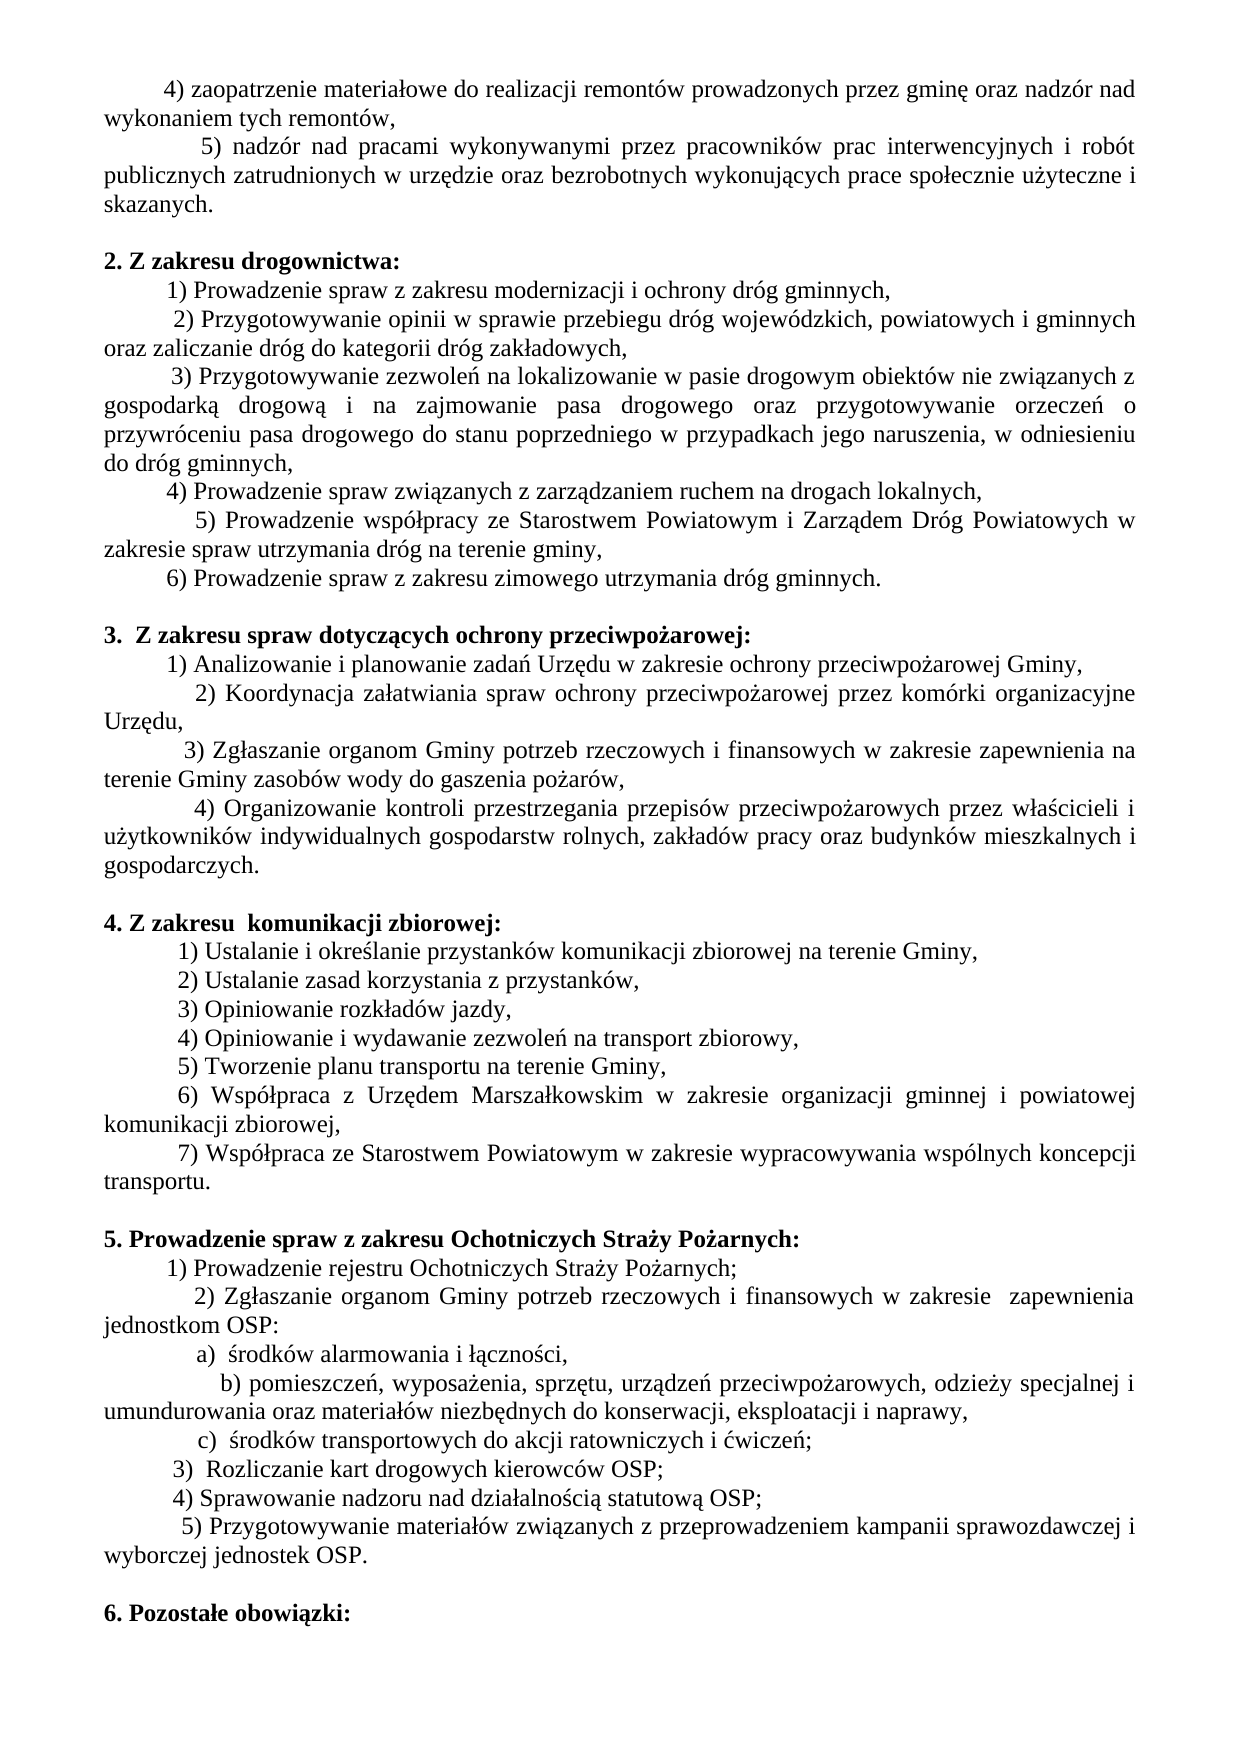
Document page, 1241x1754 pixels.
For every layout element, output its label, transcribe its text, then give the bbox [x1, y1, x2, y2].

text 5) Przygotowywanie materiałów związanych z przeprowadzeniem kampanii sprawozdawczej i wyborczej jednostek OSP. [103, 1511, 1137, 1569]
text 3) Zgłaszanie organom Gminy potrzeb rzeczowych i finansowych w zakresie zapewnienia na terenie Gminy zasobów wody do gaszenia pożarów, [103, 735, 1137, 793]
text 5) nadzór nad pracami wykonywanymi przez pracowników prac interwencyjnych i robót publicznych zatrudnionych w urzędzie oraz bezrobotnych wykonujących prace społecznie użyteczne i skazanych. [103, 131, 1137, 218]
text 4) Sprawowanie nadzoru nad działalnością statutową OSP; [103, 1483, 1137, 1511]
text 5) Prowadzenie współpracy ze Starostwem Powiatowym i Zarządem Dróg Powiatowych w zakresie spraw utrzymania dróg na terenie gminy, [103, 505, 1137, 563]
text 2) Ustalanie zasad korzystania z przystanków, [103, 965, 1137, 994]
text 4. Z zakresu komunikacji zbiorowej: [103, 908, 1137, 936]
text c) środków transportowych do akcji ratowniczych i ćwiczeń; [103, 1425, 1137, 1454]
text 1) Prowadzenie spraw z zakresu modernizacji i ochrony dróg gminnych, [103, 275, 1137, 304]
text a) środków alarmowania i łączności, [103, 1339, 1137, 1368]
text 6. Pozostałe obowiązki: [103, 1598, 1137, 1626]
text b) pomieszczeń, wyposażenia, sprzętu, urządzeń przeciwpożarowych, odzieży specjalnej i umundurowania oraz materiałów niezbędnych do konserwacji, eksploatacji i naprawy, [103, 1368, 1137, 1425]
text 2. Z zakresu drogownictwa: [103, 246, 1137, 275]
text 1) Analizowanie i planowanie zadań Urzędu w zakresie ochrony przeciwpożarowej Gminy, [103, 649, 1137, 678]
text 4) Opiniowanie i wydawanie zezwoleń na transport zbiorowy, [103, 1023, 1137, 1051]
text 3) Opiniowanie rozkładów jazdy, [103, 994, 1137, 1023]
text 6) Prowadzenie spraw z zakresu zimowego utrzymania dróg gminnych. [103, 563, 1137, 591]
text 7) Współpraca ze Starostwem Powiatowym w zakresie wypracowywania wspólnych koncepcji transportu. [103, 1138, 1137, 1195]
text 4) Organizowanie kontroli przestrzegania przepisów przeciwpożarowych przez właścicieli i użytkowników indywidualnych gospodarstw rolnych, zakładów pracy oraz budynków mieszkalnych i gospodarczych. [103, 793, 1137, 879]
text 5) Tworzenie planu transportu na terenie Gminy, [103, 1051, 1137, 1080]
text 2) Koordynacja załatwiania spraw ochrony przeciwpożarowej przez komórki organizacyjne Urzędu, [103, 678, 1137, 735]
text 5. Prowadzenie spraw z zakresu Ochotniczych Straży Pożarnych: [103, 1224, 1137, 1253]
text 4) Prowadzenie spraw związanych z zarządzaniem ruchem na drogach lokalnych, [103, 476, 1137, 505]
text 2) Zgłaszanie organom Gminy potrzeb rzeczowych i finansowych w zakresie zapewnienia jednostkom OSP: [103, 1281, 1137, 1339]
text 3) Przygotowywanie zezwoleń na lokalizowanie w pasie drogowym obiektów nie związanych z gospodarką drogową i na zajmowanie pasa drogowego oraz przygotowywanie orzeczeń o przywróceniu pasa drogowego do stanu poprzedniego w przypadkach jego naruszenia, w odniesieniu do dróg gminnych, [103, 361, 1137, 476]
text 2) Przygotowywanie opinii w sprawie przebiegu dróg wojewódzkich, powiatowych i gminnych oraz zaliczanie dróg do kategorii dróg zakładowych, [103, 304, 1137, 361]
text 3) Rozliczanie kart drogowych kierowców OSP; [103, 1454, 1137, 1483]
text 4) zaopatrzenie materiałowe do realizacji remontów prowadzonych przez gminę oraz nadzór nad wykonaniem tych remontów, [103, 74, 1137, 131]
text 1) Prowadzenie rejestru Ochotniczych Straży Pożarnych; [103, 1253, 1137, 1281]
text 1) Ustalanie i określanie przystanków komunikacji zbiorowej na terenie Gminy, [103, 936, 1137, 965]
text 3. Z zakresu spraw dotyczących ochrony przeciwpożarowej: [103, 620, 1137, 649]
text 6) Współpraca z Urzędem Marszałkowskim w zakresie organizacji gminnej i powiatowej komunikacji zbiorowej, [103, 1080, 1137, 1138]
